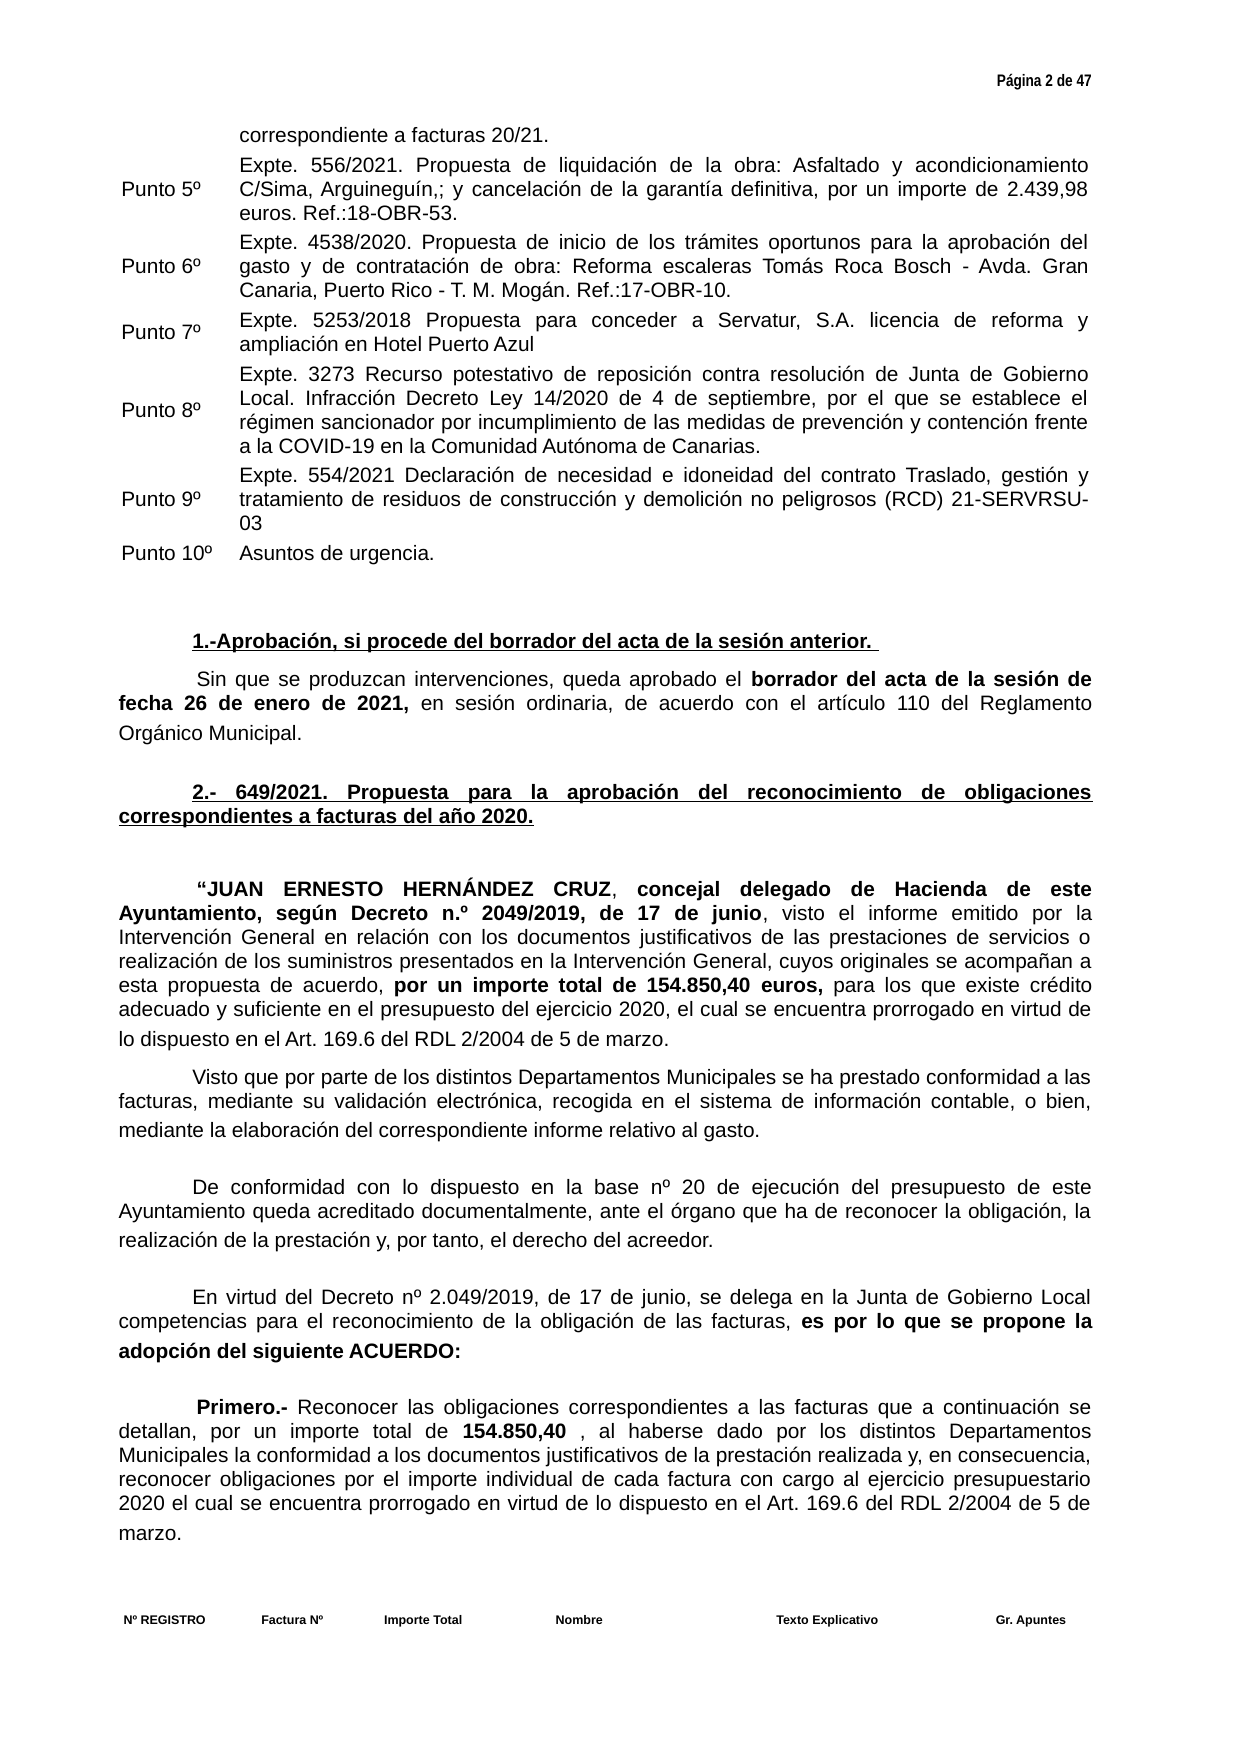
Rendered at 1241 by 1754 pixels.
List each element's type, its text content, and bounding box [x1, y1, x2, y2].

table_cell Punto 8º [118, 359, 236, 460]
table_cell Punto 7º [118, 305, 236, 359]
table_cell [118, 120, 236, 149]
table_cell Punto 9º [118, 460, 236, 538]
table_cell Expte. 556/2021. Propuesta de liquidación de la obra: Asfaltado y acondicionamiento C/Sima, Arguineguín,; y cancelación de la garantía definitiva, por un importe de 2.439,98 euros. Ref.:18-OBR-53. [236, 150, 1092, 227]
table_cell Expte. 3273 Recurso potestativo de reposición contra resolución de Junta de Gobierno Local. Infracción Decreto Ley 14/2020 de 4 de septiembre, por el que se establece el régimen sancionador por incumplimiento de las medidas de prevención y contención frente a la COVID-19 en la Comunidad Autónoma de Canarias. [236, 359, 1092, 460]
text 2.- 649/2021. Propuesta para la aprobación del reconocimiento de obligaciones correspondientes a facturas del año 2020. [118, 759, 1092, 828]
table_header Factura Nº [215, 1602, 374, 1644]
table_cell Punto 6º [118, 227, 236, 305]
text Sin que se produzcan intervenciones, queda aprobado el borrador del acta de la sesión de fecha 26 de enero de 2021, en sesión ordinaria, de acuerdo con el artículo 110 del Reglamento Orgánico Municipal. [118, 667, 1092, 746]
table_cell correspondiente a facturas 20/21. [236, 120, 1092, 149]
text 1.-Aprobación, si procede del borrador del acta de la sesión anterior. [118, 623, 1092, 654]
table_cell Punto 10º [118, 538, 236, 568]
table_cell Asuntos de urgencia. [236, 538, 1092, 568]
text Visto que por parte de los distintos Departamentos Municipales se ha prestado conformidad a las facturas, mediante su validación electrónica, recogida en el sistema de información contable, o bien, mediante la elaboración del correspondiente informe relativo al gasto. [118, 1064, 1092, 1143]
text Primero.- Reconocer las obligaciones correspondientes a las facturas que a continuación se detallan, por un importe total de 154.850,40 , al haberse dado por los distintos Departamentos Municipales la conformidad a los documentos justificativos de la prestación realizada y, en consecuencia, reconocer obligaciones por el importe individual de cada factura con cargo al ejercicio presupuestario 2020 el cual se encuentra prorrogado en virtud de lo dispuesto en el Art. 169.6 del RDL 2/2004 de 5 de marzo. [118, 1395, 1092, 1546]
text En virtud del Decreto nº 2.049/2019, de 17 de junio, se delega en la Junta de Gobierno Local competencias para el reconocimiento de la obligación de las facturas, es por lo que se propone la adopción del siguiente ACUERDO: [118, 1285, 1092, 1364]
table_header Gr. Apuntes [974, 1602, 1092, 1644]
text De conformidad con lo dispuesto en la base nº 20 de ejecución del presupuesto de este Ayuntamiento queda acreditado documentalmente, ante el órgano que ha de reconocer la obligación, la realización de la prestación y, por tanto, el derecho del acreedor. [118, 1175, 1092, 1254]
table_header Nombre [477, 1602, 686, 1644]
text “JUAN ERNESTO HERNÁNDEZ CRUZ, concejal delegado de Hacienda de este Ayuntamiento, según Decreto n.º 2049/2019, de 17 de junio, visto el informe emitido por la Intervención General en relación con los documentos justificativos de las prestaciones de servicios o realización de los suministros presentados en la Intervención General, cuyos originales se acompañan a esta propuesta de acuerdo, por un importe total de 154.850,40 euros, para los que existe crédito adecuado y suficiente en el presupuesto del ejercicio 2020, el cual se encuentra prorrogado en virtud de lo dispuesto en el Art. 169.6 del RDL 2/2004 de 5 de marzo. [118, 877, 1092, 1052]
table_cell Expte. 554/2021 Declaración de necesidad e idoneidad del contrato Traslado, gestión y tratamiento de residuos de construcción y demolición no peligrosos (RCD) 21-SERVRSU-03 [236, 460, 1092, 538]
table_header Importe Total [374, 1602, 477, 1644]
table_header Nº REGISTRO [118, 1602, 215, 1644]
table_cell Punto 5º [118, 150, 236, 227]
table_header Texto Explicativo [686, 1602, 974, 1644]
table_cell Expte. 5253/2018 Propuesta para conceder a Servatur, S.A. licencia de reforma y ampliación en Hotel Puerto Azul [236, 305, 1092, 359]
table_cell Expte. 4538/2020. Propuesta de inicio de los trámites oportunos para la aprobación del gasto y de contratación de obra: Reforma escaleras Tomás Roca Bosch - Avda. Gran Canaria, Puerto Rico - T. M. Mogán. Ref.:17-OBR-10. [236, 227, 1092, 305]
